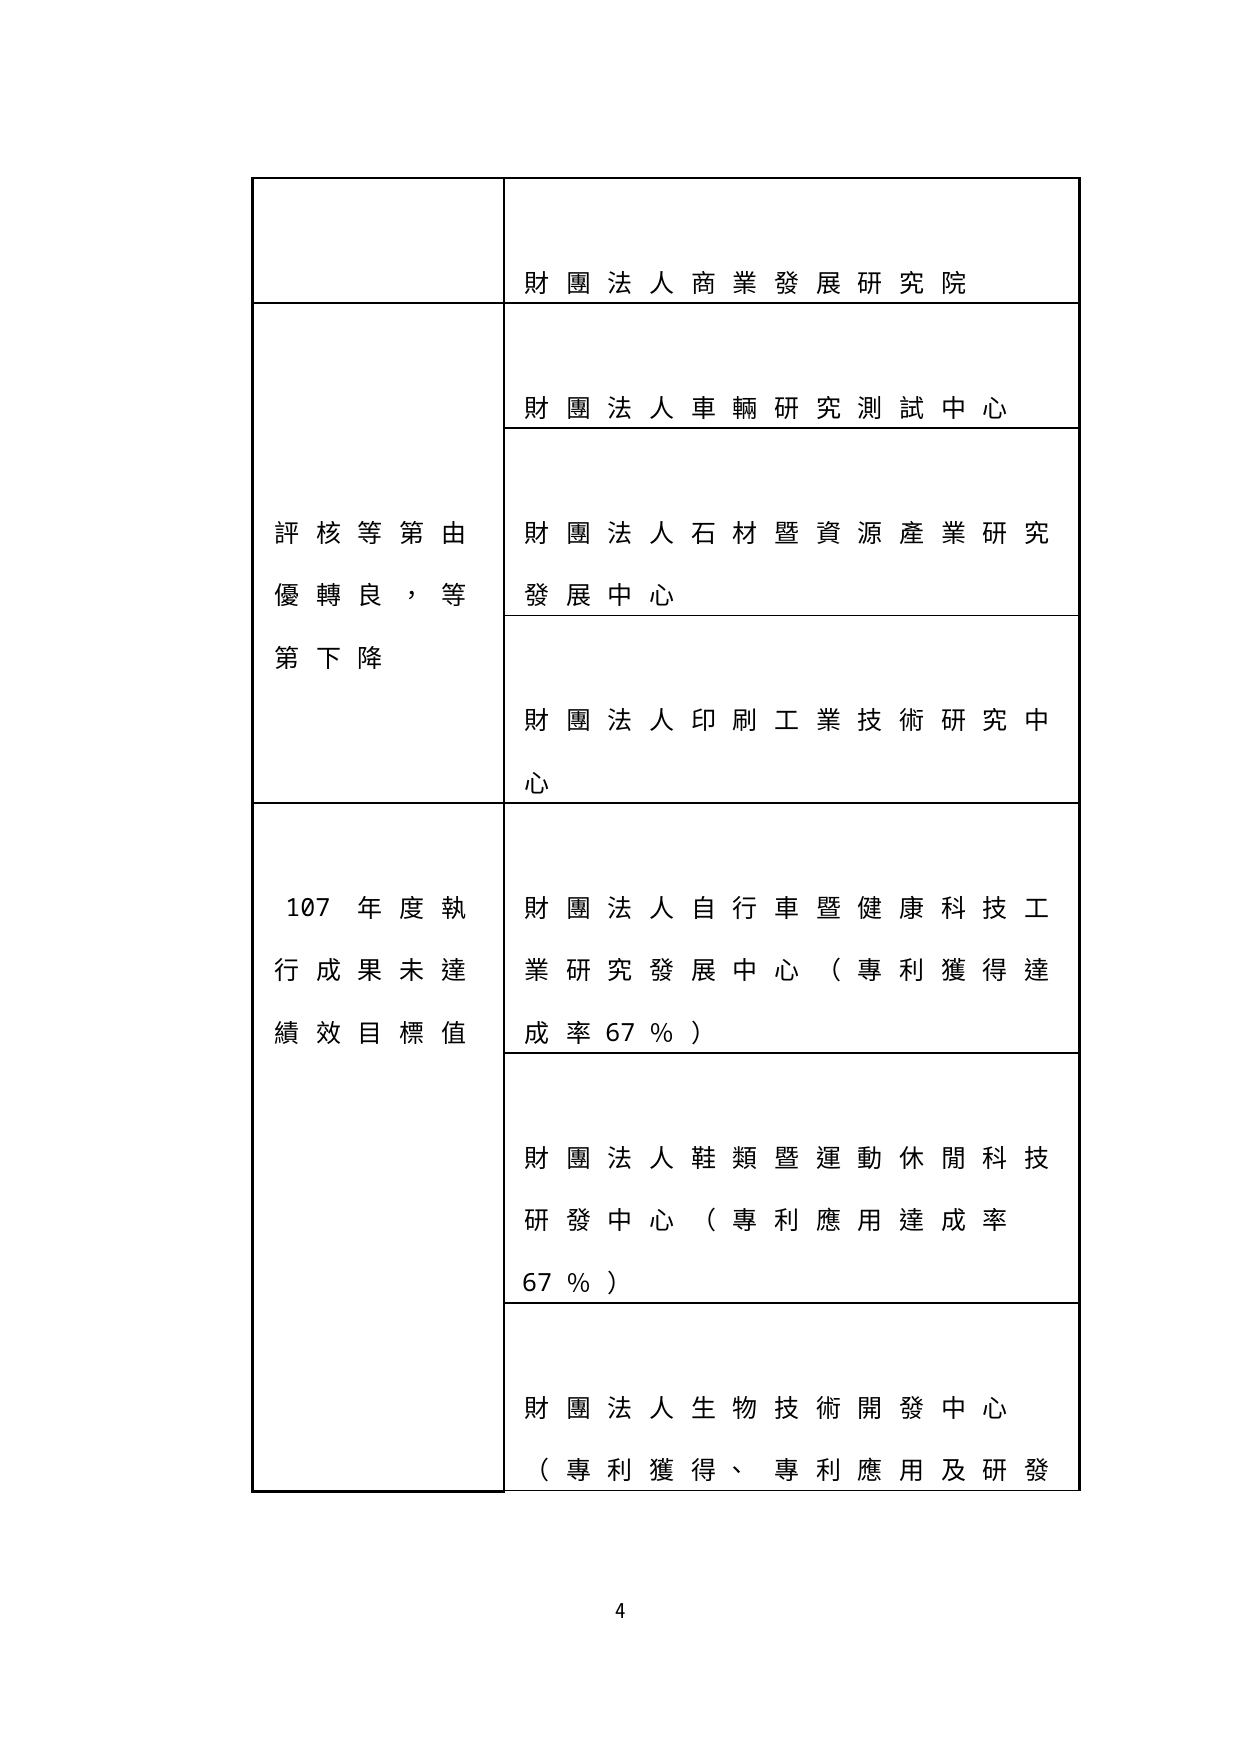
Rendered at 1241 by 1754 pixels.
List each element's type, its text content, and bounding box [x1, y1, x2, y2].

table_cell 財團法人商業發展研究院 [505, 179, 1078, 302]
table_cell 107年度執行成果未達績效目標值 [254, 804, 503, 1490]
table_cell 財團法人鞋類暨運動休閒科技研發中心（專利應用達成率67％） [505, 1054, 1078, 1302]
table_cell 財團法人車輛研究測試中心 [505, 304, 1078, 427]
table_cell 評核等第由優轉良，等第下降 [254, 304, 503, 802]
table_cell 財團法人自行車暨健康科技工業研究發展中心（專利獲得達成率67％） [505, 804, 1078, 1052]
table_cell 財團法人印刷工業技術研究中心 [505, 616, 1078, 802]
table_cell [254, 179, 503, 302]
table_cell 財團法人石材暨資源產業研究發展中心 [505, 429, 1078, 615]
table_cell 財團法人生物技術開發中心（專利獲得、專利應用及研發 [505, 1304, 1078, 1490]
